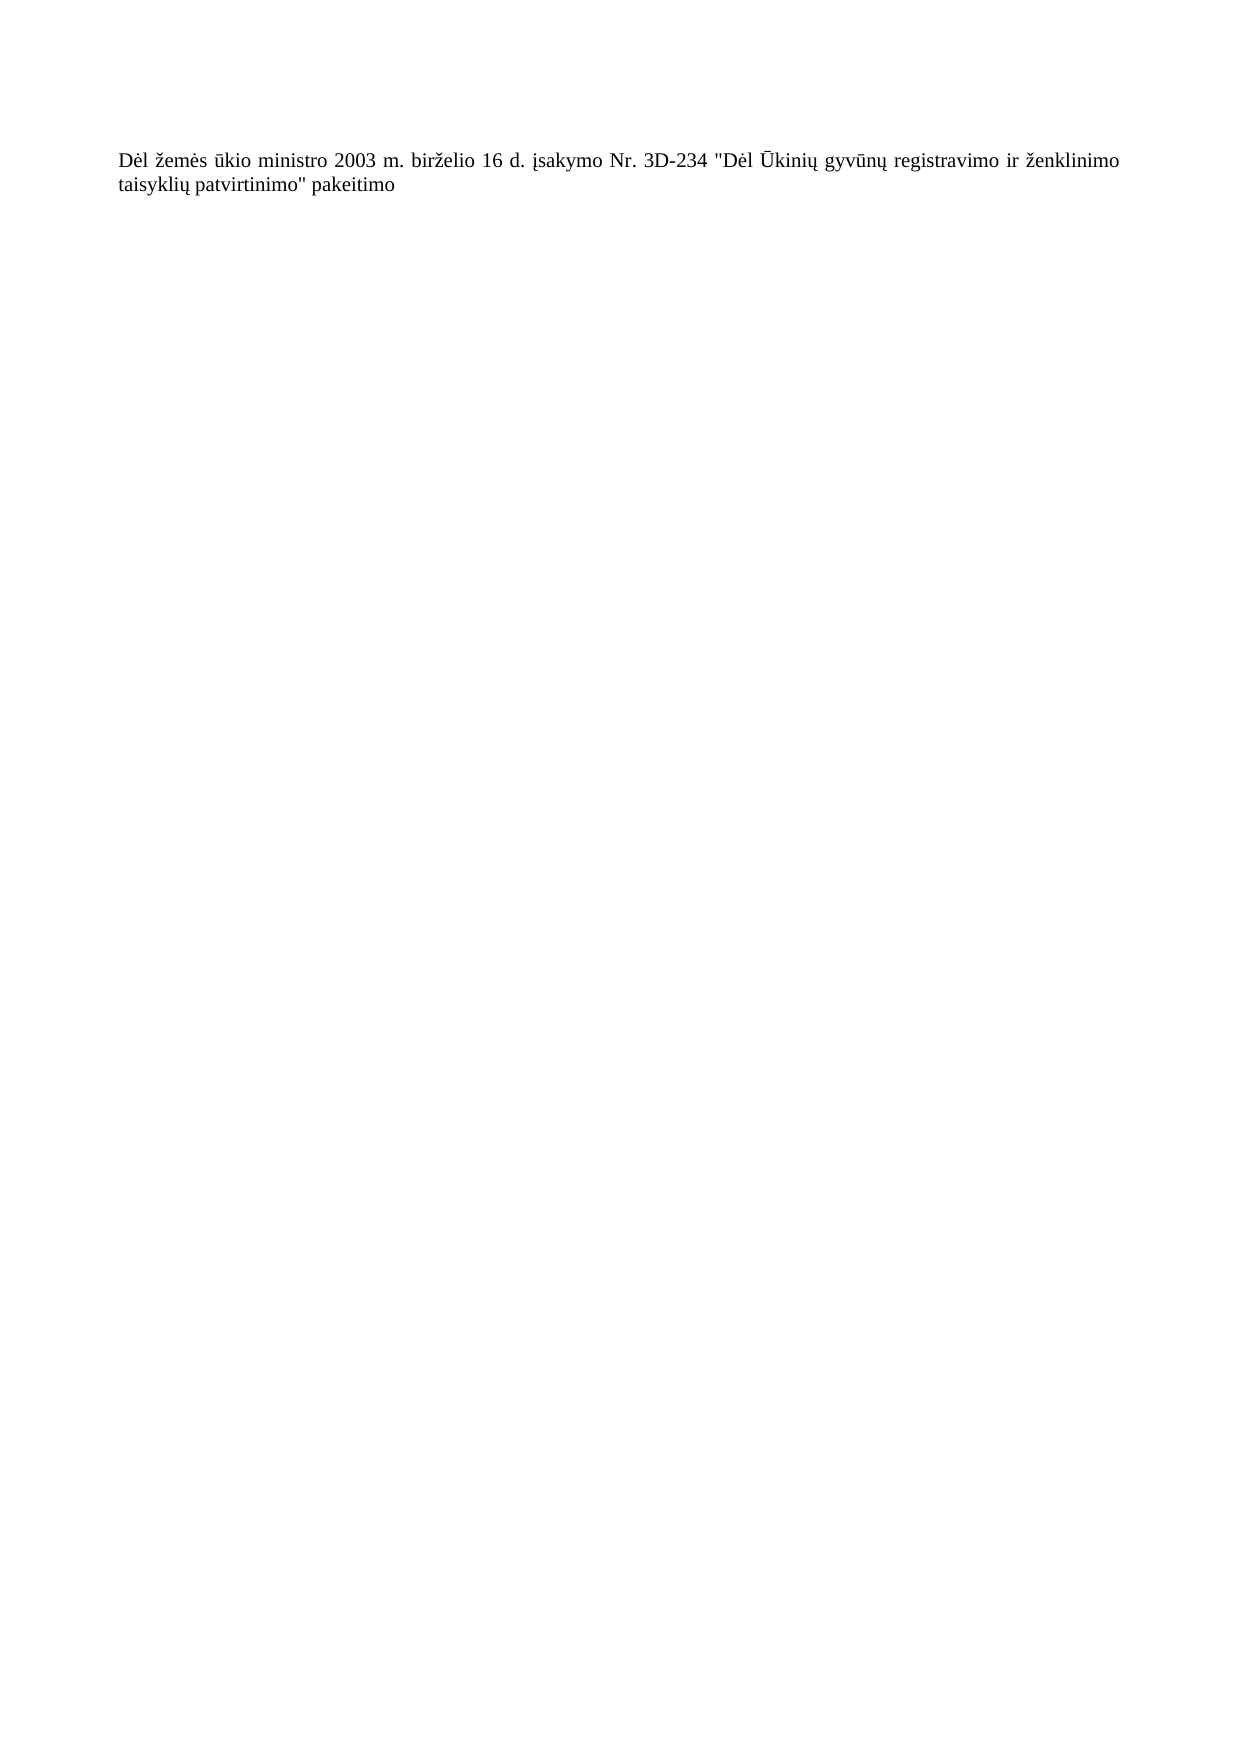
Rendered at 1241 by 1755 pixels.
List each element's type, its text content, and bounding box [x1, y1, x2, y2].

text Dėl žemės ūkio ministro 2003 m. birželio 16 d. įsakymo Nr. 3D-234 "Dėl Ūkinių gyvūnų registravimo ir ženklinimo taisyklių patvirtinimo" pakeitimo [118, 148, 1122, 196]
